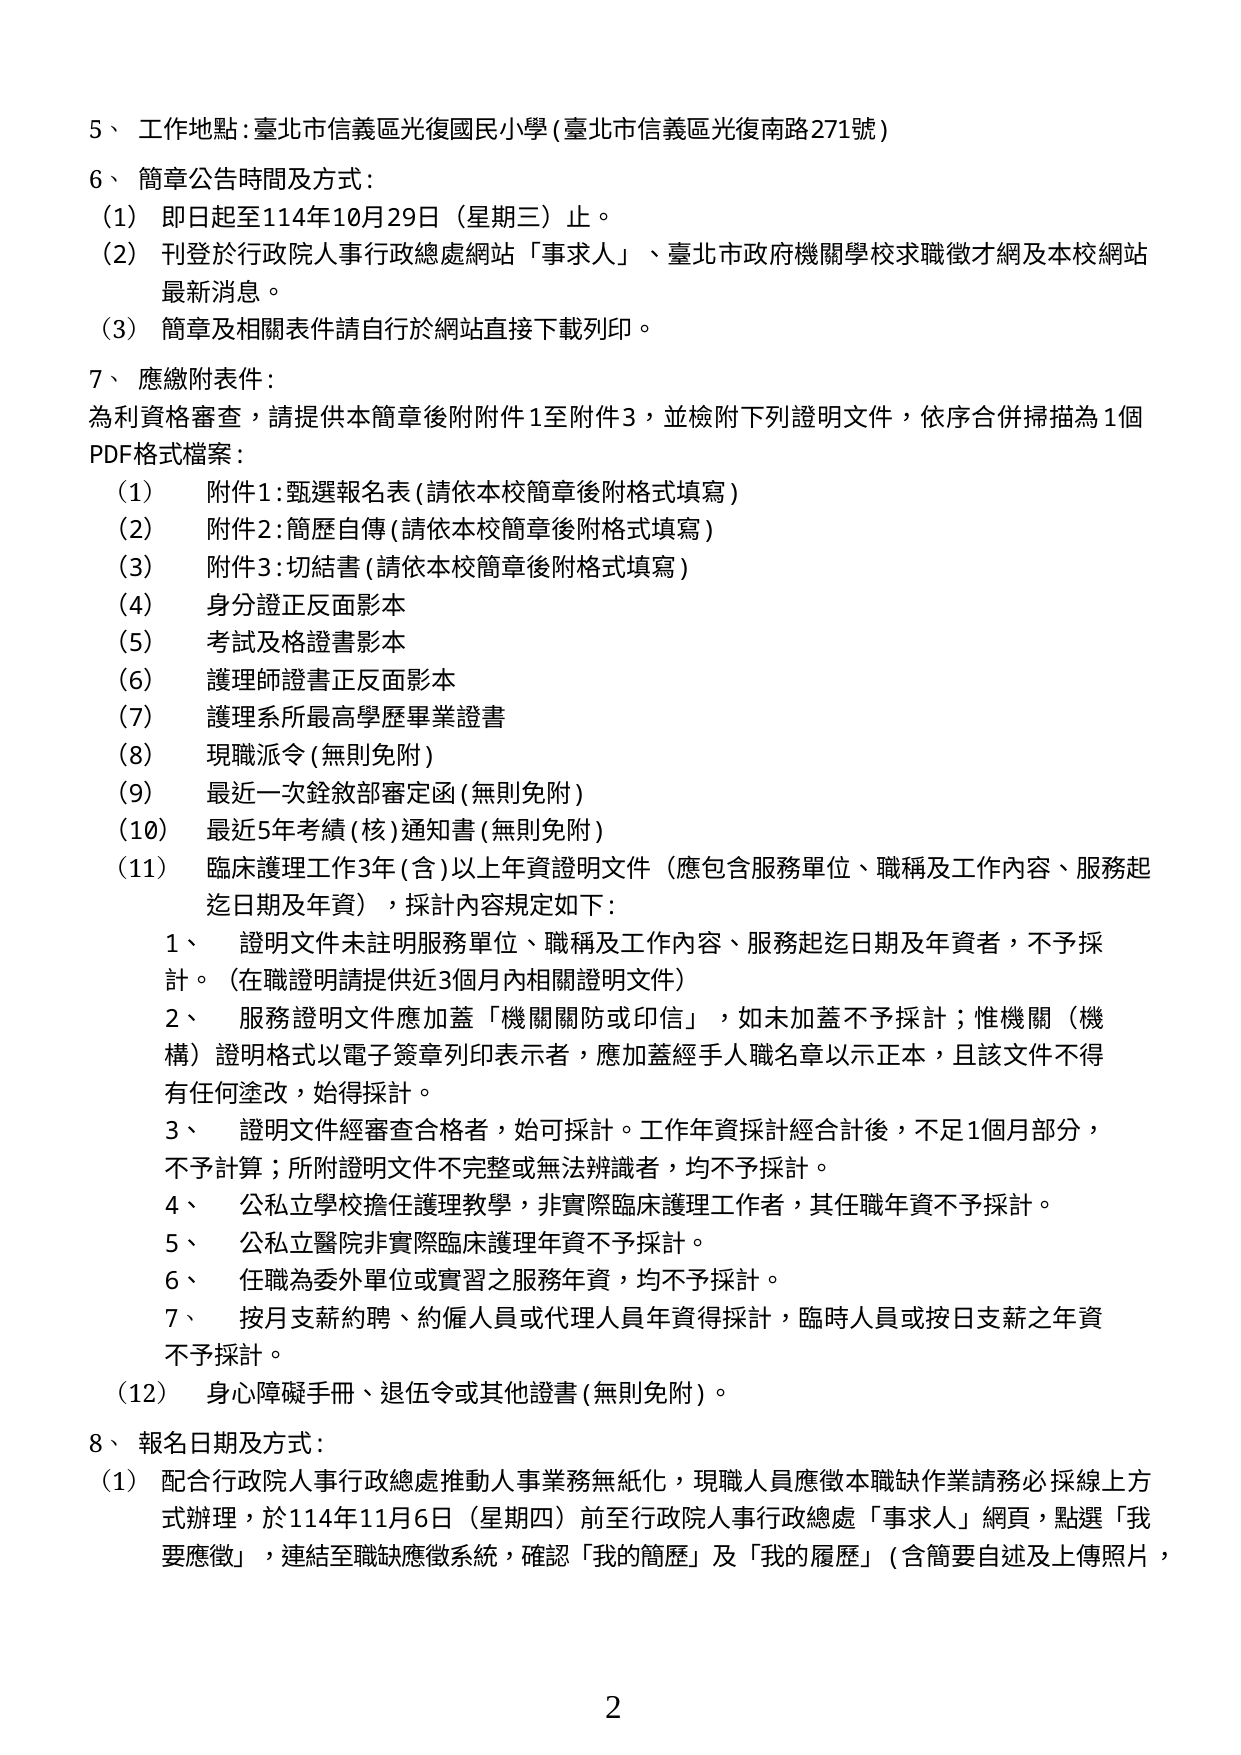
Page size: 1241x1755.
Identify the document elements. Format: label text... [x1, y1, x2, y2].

list 公私立醫院非實際臨床護理年資不予採計。 [164, 1222, 1106, 1260]
list 身分證正反面影本 [103, 584, 1152, 622]
list 現職派令(無則免附) [103, 734, 1152, 772]
list 附件3:切結書(請依本校簡章後附格式填寫) [103, 546, 1152, 584]
list 服務證明文件應加蓋「機關關防或印信」，如未加蓋不予採計；惟機關（機構）證明格式以電子簽章列印表示者，應加蓋經手人職名章以示正本，且該文件不得有任何塗改，始得採計。 [164, 997, 1106, 1110]
list 按月支薪約聘、約僱人員或代理人員年資得採計，臨時人員或按日支薪之年資不予採計。 [164, 1297, 1106, 1372]
list 工作地點:臺北市信義區光復國民小學(臺北市信義區光復南路271號) [88, 108, 1144, 146]
list 護理系所最高學歷畢業證書 [103, 697, 1152, 734]
list 考試及格證書影本 [103, 622, 1152, 659]
list 簡章及相關表件請自行於網站直接下載列印。 [87, 309, 1152, 346]
list 報名日期及方式: [88, 1422, 1144, 1460]
list 最近一次銓敘部審定函(無則免附) [103, 772, 1152, 809]
list 刊登於行政院人事行政總處網站「事求人」、臺北市政府機關學校求職徵才網及本校網站最新消息。 [87, 233, 1152, 308]
text 為利資格審查，請提供本簡章後附附件1至附件3，並檢附下列證明文件，依序合併掃描為1個PDF格式檔案: [88, 396, 1144, 471]
list 證明文件未註明服務單位、職稱及工作內容、服務起迄日期及年資者，不予採計。（在職證明請提供近3個月內相關證明文件） [164, 922, 1106, 997]
list 公私立學校擔任護理教學，非實際臨床護理工作者，其任職年資不予採計。 [164, 1185, 1106, 1222]
list 配合行政院人事行政總處推動人事業務無紙化，現職人員應徵本職缺作業請務必採線上方式辦理，於114年11月6日（星期四）前至行政院人事行政總處「事求人」網頁，點選「我要應徵」，連結至職缺應徵系統，確認「我的簡歷」及「我的履歷」(含簡要自述及上傳照片，不得空白，)內容無誤，點選【應徵職缺】依序進行本職缺應徵，並完成授權同意開放履歷給徵才機關調閱。 [87, 1460, 1152, 1572]
list 附件1:甄選報名表(請依本校簡章後附格式填寫) [103, 471, 1152, 509]
list 簡章公告時間及方式: [88, 158, 1144, 196]
list 身心障礙手冊、退伍令或其他證書(無則免附)。 [103, 1372, 1152, 1410]
list 護理師證書正反面影本 [103, 659, 1152, 697]
list 應繳附表件: [88, 359, 1144, 396]
list 證明文件經審查合格者，始可採計。工作年資採計經合計後，不足1個月部分，不予計算；所附證明文件不完整或無法辨識者，均不予採計。 [164, 1110, 1106, 1185]
list 即日起至114年10月29日（星期三）止。 [87, 196, 1152, 233]
list 附件2:簡歷自傳(請依本校簡章後附格式填寫) [103, 509, 1152, 546]
list 臨床護理工作3年(含)以上年資證明文件（應包含服務單位、職稱及工作內容、服務起迄日期及年資），採計內容規定如下: [103, 847, 1152, 922]
list 最近5年考績(核)通知書(無則免附) [103, 810, 1152, 847]
list 任職為委外單位或實習之服務年資，均不予採計。 [164, 1260, 1106, 1297]
